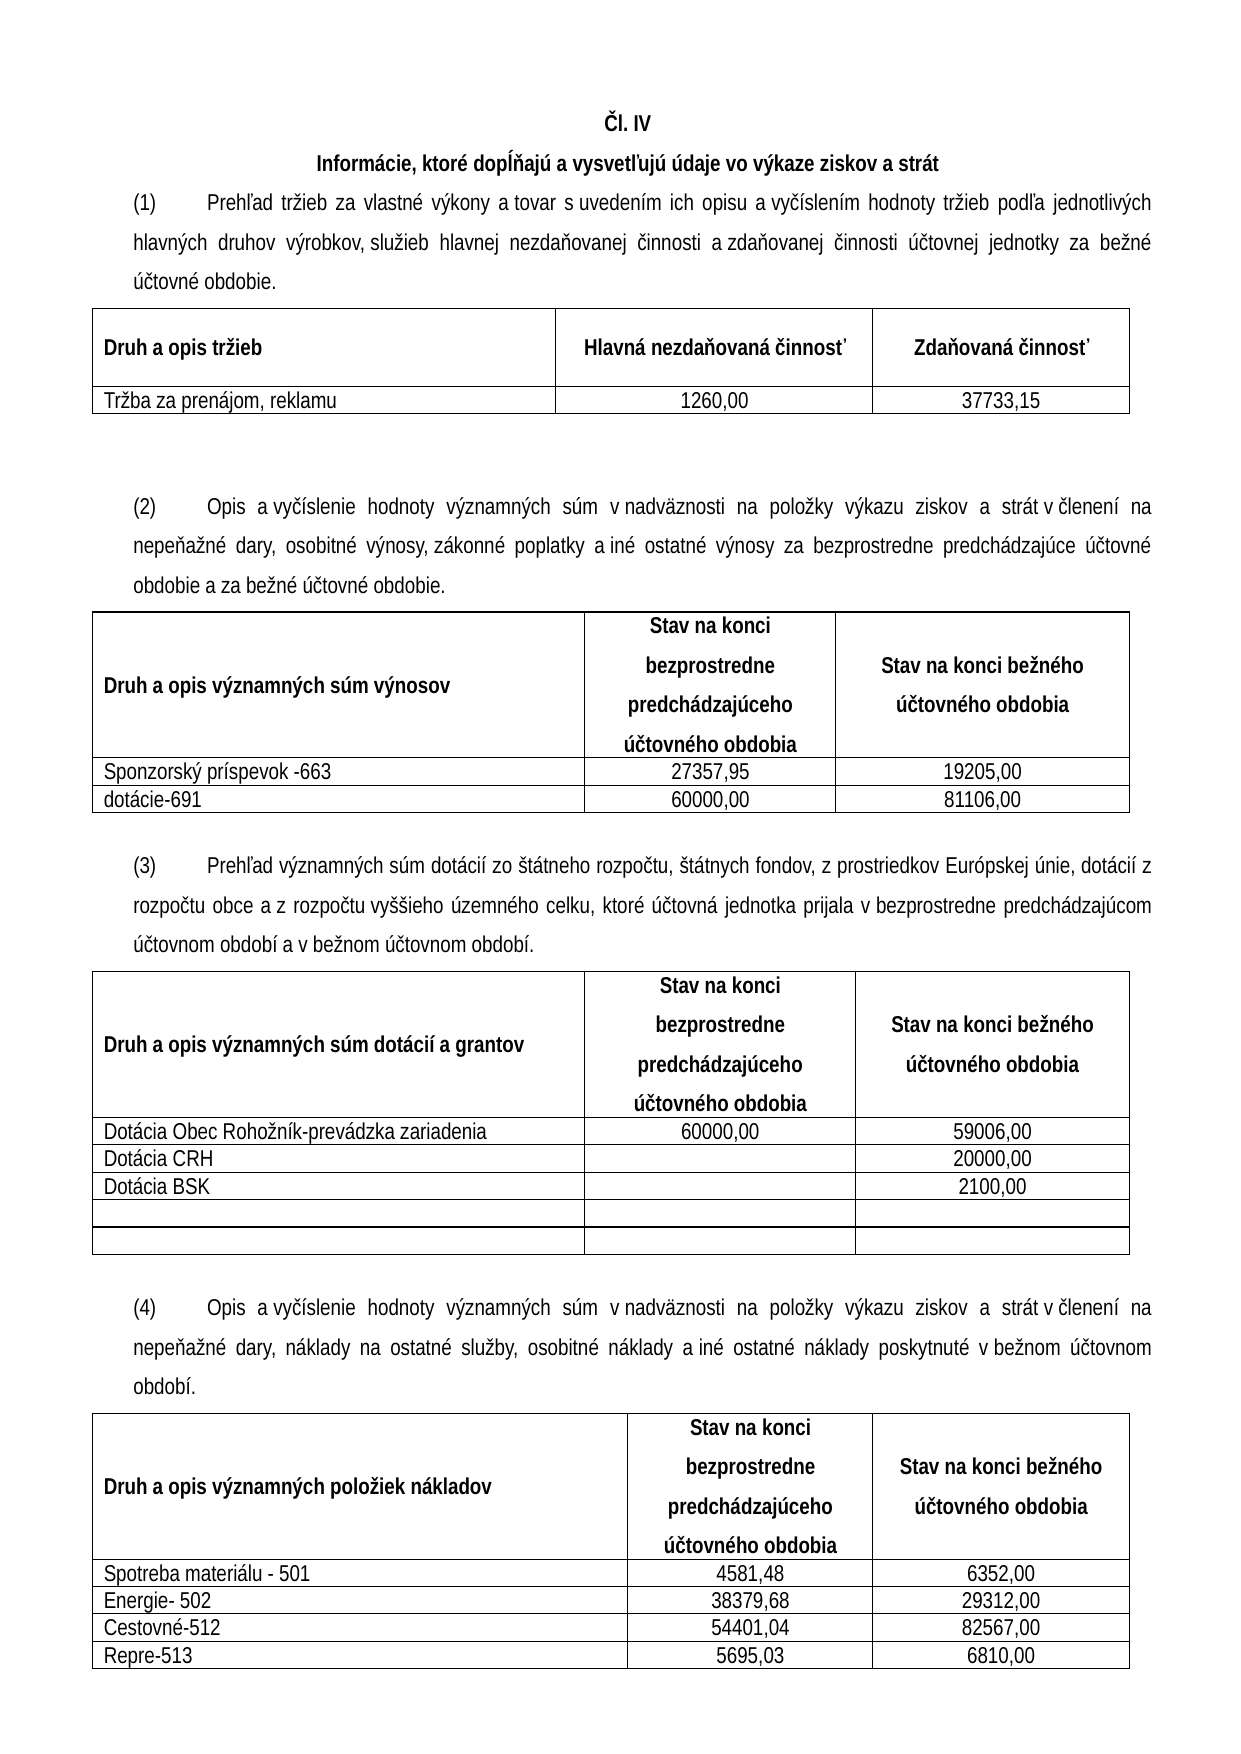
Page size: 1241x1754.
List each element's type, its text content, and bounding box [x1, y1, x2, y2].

table_cell Energie- 502 [93, 1587, 627, 1613]
table_cell [93, 1228, 584, 1254]
table_header Druh a opis významných súm dotácií a grantov [93, 972, 584, 1117]
table_header Stav na konci bezprostredne predchádzajúceho účtovného obdobia [628, 1414, 872, 1558]
table_cell [585, 1145, 855, 1172]
table_cell 54401,04 [628, 1614, 872, 1641]
table_cell 5695,03 [628, 1642, 872, 1668]
table_cell Tržba za prenájom, reklamu [93, 387, 555, 413]
table_cell 20000,00 [856, 1145, 1129, 1172]
text Čl. IV [103, 110, 1152, 137]
table_cell [585, 1200, 855, 1226]
table_header Stav na konci bežného účtovného obdobia [856, 972, 1129, 1117]
table_cell [856, 1228, 1129, 1254]
table_cell Spotreba materiálu - 501 [93, 1560, 627, 1586]
table_cell 81106,00 [836, 786, 1129, 812]
table_cell 6810,00 [873, 1642, 1129, 1668]
table_cell 60000,00 [585, 1118, 855, 1144]
table_cell 1260,00 [556, 387, 872, 413]
table_cell Dotácia Obec Rohožník-prevádzka zariadenia [93, 1118, 584, 1144]
table_cell Repre-513 [93, 1642, 627, 1668]
list Prehľad významných súm dotácií zo štátneho rozpočtu, štátnych fondov, z prostriedkov Európskej únie, dotácií z rozpočtu obce a z rozpočtu vyššieho územného celku, ktoré účtovná jednotka prijala v bezprostredne predchádzajúcom účtovnom období a v bežnom účtovnom období. [133, 852, 1152, 958]
table_cell 59006,00 [856, 1118, 1129, 1144]
table_header Stav na konci bežného účtovného obdobia [836, 613, 1129, 757]
table_header Stav na konci bežného účtovného obdobia [873, 1414, 1129, 1558]
table_cell 2100,00 [856, 1173, 1129, 1199]
list Opis a vyčíslenie hodnoty významných súm v nadväznosti na položky výkazu ziskov a strát v členení na nepeňažné dary, osobitné výnosy, zákonné poplatky a iné ostatné výnosy za bezprostredne predchádzajúce účtovné obdobie a za bežné účtovné obdobie. [133, 493, 1152, 598]
table_cell 37733,15 [873, 387, 1129, 413]
table_cell 60000,00 [585, 786, 835, 812]
table_header Druh a opis tržieb [93, 309, 555, 386]
table_cell Dotácia BSK [93, 1173, 584, 1199]
table_cell 19205,00 [836, 758, 1129, 784]
table_cell dotácie-691 [93, 786, 584, 812]
table_cell 38379,68 [628, 1587, 872, 1613]
table_header Zdaňovaná činnosť [873, 309, 1129, 386]
list Prehľad tržieb za vlastné výkony a tovar s uvedením ich opisu a vyčíslením hodnoty tržieb podľa jednotlivých hlavných druhov výrobkov, služieb hlavnej nezdaňovanej činnosti a zdaňovanej činnosti účtovnej jednotky za bežné účtovné obdobie. [133, 189, 1152, 294]
table_cell [585, 1228, 855, 1254]
table_cell [585, 1173, 855, 1199]
table_cell 27357,95 [585, 758, 835, 784]
table_cell 29312,00 [873, 1587, 1129, 1613]
table_cell [856, 1200, 1129, 1226]
table_cell 4581,48 [628, 1560, 872, 1586]
table_cell [93, 1200, 584, 1226]
table_cell Cestovné-512 [93, 1614, 627, 1641]
table_header Druh a opis významných súm výnosov [93, 613, 584, 757]
table_header Druh a opis významných položiek nákladov [93, 1414, 627, 1558]
list Opis a vyčíslenie hodnoty významných súm v nadväznosti na položky výkazu ziskov a strát v členení na nepeňažné dary, náklady na ostatné služby, osobitné náklady a iné ostatné náklady poskytnuté v bežnom účtovnom období. [133, 1294, 1152, 1399]
table_header Stav na konci bezprostredne predchádzajúceho účtovného obdobia [585, 613, 835, 757]
table_cell Sponzorský príspevok -663 [93, 758, 584, 784]
table_cell Dotácia CRH [93, 1145, 584, 1172]
text Informácie, ktoré dopĺňajú a vysvetľujú údaje vo výkaze ziskov a strát [103, 150, 1152, 176]
table_header Stav na konci bezprostredne predchádzajúceho účtovného obdobia [585, 972, 855, 1117]
table_cell 82567,00 [873, 1614, 1129, 1641]
table_header Hlavná nezdaňovaná činnosť [556, 309, 872, 386]
table_cell 6352,00 [873, 1560, 1129, 1586]
